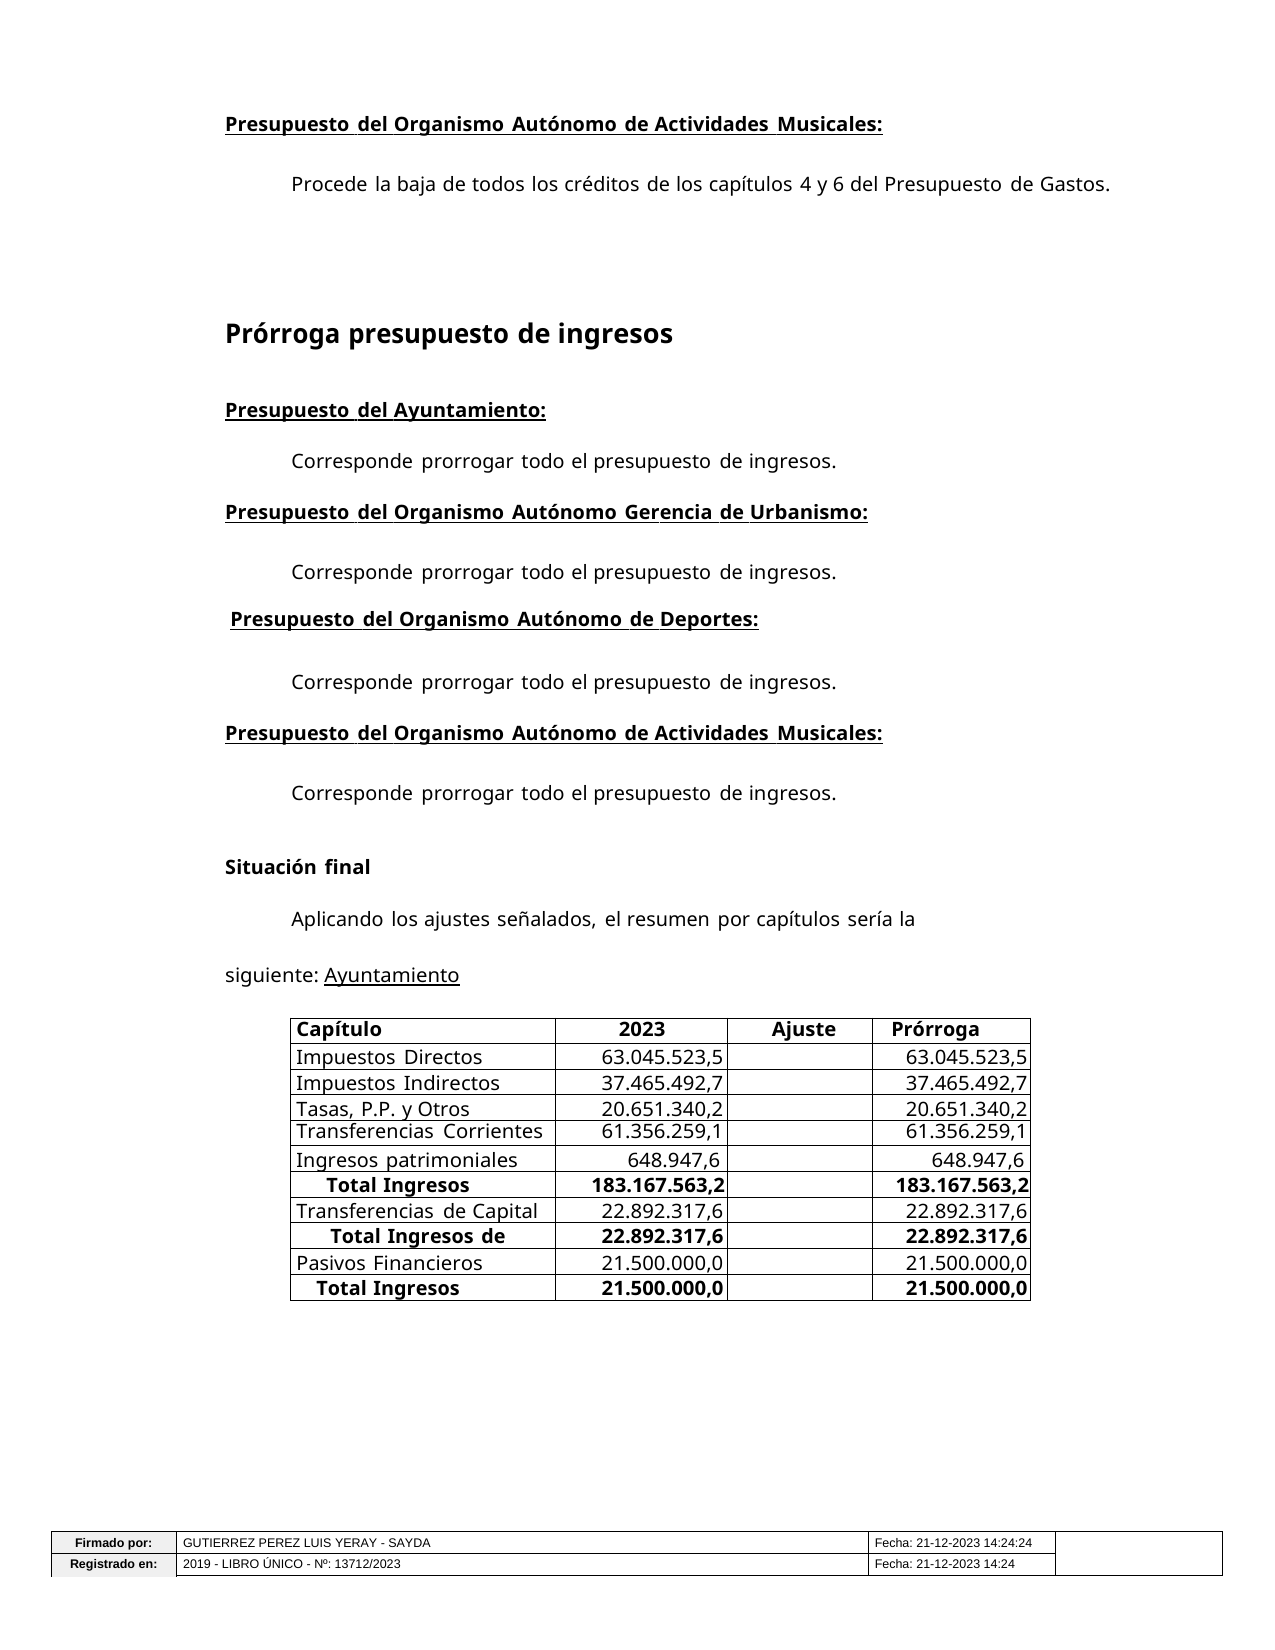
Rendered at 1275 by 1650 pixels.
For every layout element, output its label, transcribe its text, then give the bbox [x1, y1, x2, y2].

table_cell [728, 1044, 872, 1068]
text Corresponde prorrogar todo el presupuesto de ingresos. [291, 447, 1235, 474]
table_cell [728, 1095, 872, 1120]
table_header Capítulo [291, 1019, 555, 1043]
table_cell [728, 1249, 872, 1274]
table_cell 183.167.563,23 [556, 1172, 727, 1197]
table_cell [728, 1121, 872, 1145]
table_cell Impuestos Directos [291, 1044, 555, 1068]
table_cell [728, 1070, 872, 1094]
text Corresponde prorrogar todo el presupuesto de ingresos. [291, 783, 1235, 805]
table_cell [728, 1146, 872, 1171]
table_header [1056, 1532, 1222, 1575]
table_cell 21.500.000,00 [873, 1249, 1030, 1274]
table_cell 63.045.523,50 [556, 1044, 727, 1068]
table_cell [728, 1198, 872, 1222]
table_cell 37.465.492,78 [873, 1070, 1030, 1094]
table_cell 20.651.340,25 [556, 1095, 727, 1120]
table_cell Pasivos Financieros [291, 1249, 555, 1274]
table_cell 648.947,60 [873, 1146, 1030, 1171]
table_cell 20.651.340,25 [873, 1095, 1030, 1120]
table_cell Registrado en: [52, 1554, 176, 1575]
table_cell Ingresos patrimoniales [291, 1146, 555, 1171]
table_cell [728, 1275, 872, 1299]
table_cell Transferencias de Capital [291, 1198, 555, 1222]
table_cell 21.500.000,00 [556, 1249, 727, 1274]
text Aplicando los ajustes señalados, el resumen por capítulos sería la siguiente: Ayuntamiento [225, 906, 941, 988]
text Presupuesto del Organismo Autónomo de Deportes: [230, 609, 1235, 631]
table_header GUTIERREZ PEREZ LUIS YERAY - SAYDA [177, 1532, 868, 1553]
table_cell 63.045.523,50 [873, 1044, 1030, 1068]
table_cell Fecha: 21-12-2023 14:24 [869, 1554, 1055, 1575]
table_header Firmado por: [52, 1532, 176, 1553]
text Corresponde prorrogar todo el presupuesto de ingresos. [291, 668, 1235, 695]
table_header Ajuste [728, 1019, 872, 1043]
table_cell 183.167.563,23 [873, 1172, 1030, 1197]
table_header 2023 [556, 1019, 727, 1043]
text Presupuesto del Organismo Autónomo de Actividades Musicales: [225, 111, 1235, 138]
table_cell [728, 1172, 872, 1197]
table_cell 61.356.259,10 [873, 1121, 1030, 1145]
text Prórroga presupuesto de ingresos [225, 314, 1235, 351]
table_cell 21.500.000,00 [873, 1275, 1030, 1299]
table_header Prórroga 2024 [873, 1019, 1030, 1043]
table_cell 22.892.317,65 [873, 1198, 1030, 1222]
table_cell 2019 - LIBRO ÚNICO - Nº: 13712/2023 [177, 1554, 868, 1575]
table_cell Total Ingresos de Capital [291, 1223, 555, 1248]
text Presupuesto del Organismo Autónomo Gerencia de Urbanismo: [225, 499, 1235, 526]
table_cell Tasas, P.P. y Otros Ingresos [291, 1095, 555, 1120]
table_header Fecha: 21-12-2023 14:24:24 [869, 1532, 1055, 1553]
text Presupuesto del Ayuntamiento: [225, 399, 1235, 422]
table_cell 22.892.317,65 [556, 1223, 727, 1248]
table_cell 22.892.317,65 [873, 1223, 1030, 1248]
table_cell 648.947,60 [556, 1146, 727, 1171]
table_cell Transferencias Corrientes [291, 1121, 555, 1145]
text Procede la baja de todos los créditos de los capítulos 4 y 6 del Presupuesto de Gastos. [291, 174, 1235, 196]
table_cell Total Ingresos Financieros [291, 1275, 555, 1299]
table_cell 22.892.317,65 [556, 1198, 727, 1222]
text Presupuesto del Organismo Autónomo de Actividades Musicales: [225, 720, 1235, 747]
text Situación final [225, 854, 1235, 881]
table_cell [728, 1223, 872, 1248]
table_cell Impuestos Indirectos [291, 1070, 555, 1094]
table_cell 37.465.492,78 [556, 1070, 727, 1094]
table_cell 21.500.000,00 [556, 1275, 727, 1299]
text Corresponde prorrogar todo el presupuesto de ingresos. [291, 562, 1235, 584]
table_cell Total Ingresos Corrientes [291, 1172, 555, 1197]
table_cell 61.356.259,10 [556, 1121, 727, 1145]
